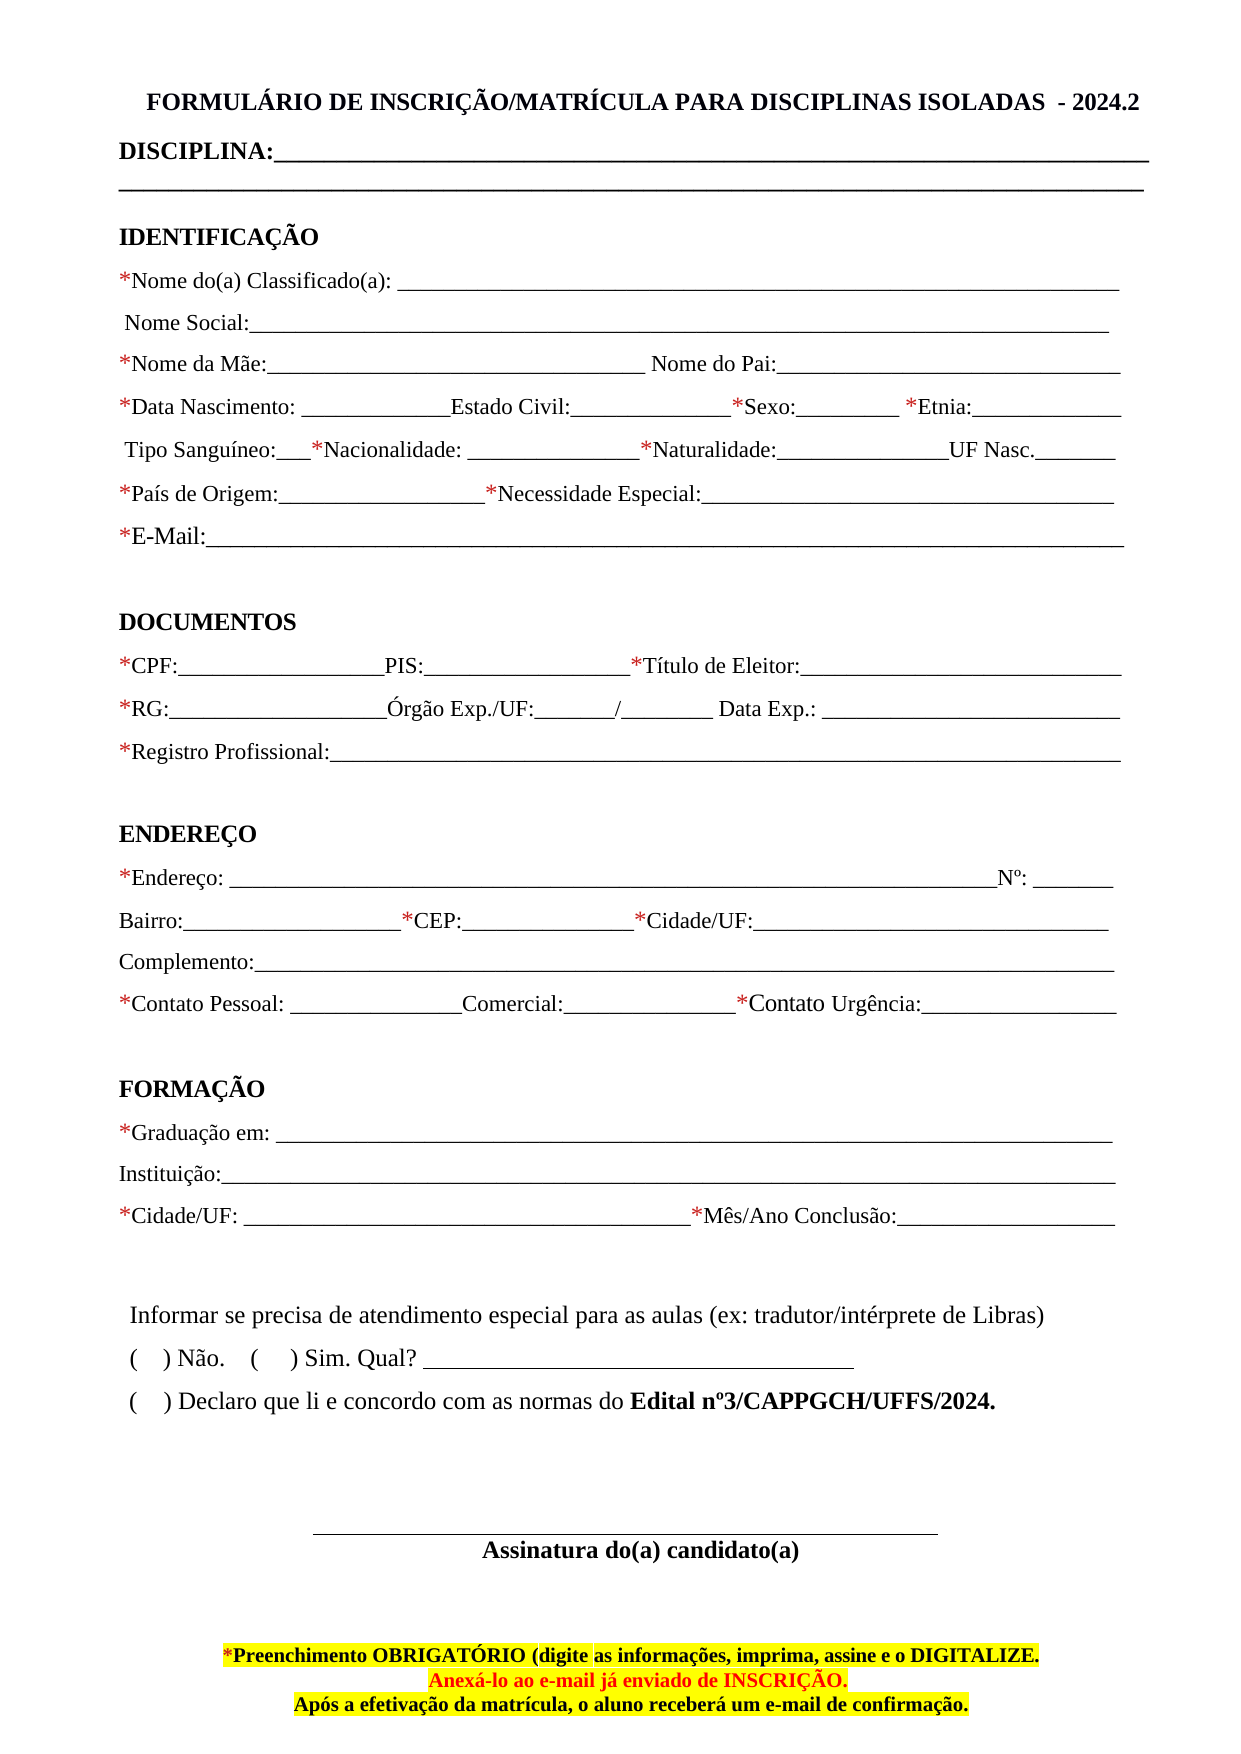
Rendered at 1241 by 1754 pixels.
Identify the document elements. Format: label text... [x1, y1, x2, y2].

text *Preenchimento OBRIGATÓRIO (digite as informações, imprima, assine e o DIGITALIZE. [95, 1643, 1167, 1667]
text *RG:___________________Órgão Exp./UF:_______/________ Data Exp.: __________________________ [118, 693, 1167, 722]
text *E-Mail:____________________________________________________________________________ [118, 521, 1167, 549]
text Após a efetivação da matrícula, o aluno receberá um e-mail de confirmação. [95, 1692, 1167, 1716]
text DOCUMENTOS [118, 607, 1167, 636]
text ENDEREÇO [118, 819, 1167, 848]
text Anexá-lo ao e-mail já enviado de INSCRIÇÃO. [129, 1667, 1147, 1692]
text *Contato Pessoal: _______________Comercial:_______________*Contato Urgência:_________________ [118, 988, 1167, 1017]
text FORMAÇÃO [118, 1074, 1167, 1103]
text DISCIPLINA:______________________________________________________________________ __________________________________________________________________________________ [118, 136, 1167, 194]
text IDENTIFICAÇÃO [118, 222, 1167, 251]
subtitle FORMULÁRIO DE INSCRIÇÃO/MATRÍCULA PARA DISCIPLINAS ISOLADAS - 2024.2 [118, 87, 1167, 115]
text Complemento:___________________________________________________________________________ [118, 948, 1167, 975]
text *Endereço: ___________________________________________________________________Nº: _______ [118, 862, 1167, 891]
text *País de Origem:__________________*Necessidade Especial:____________________________________ [118, 478, 1167, 506]
text *Data Nascimento: _____________Estado Civil:______________*Sexo:_________ *Etnia:_____________ [118, 391, 1167, 420]
text Informar se precisa de atendimento especial para as aulas (ex: tradutor/intérprete de Libras) [129, 1300, 1092, 1328]
text ( ) Não. ( ) Sim. Qual? [129, 1343, 1092, 1372]
text *Nome do(a) Classificado(a): _______________________________________________________________ [118, 266, 1167, 294]
text *Registro Profissional:_____________________________________________________________________ [118, 736, 1167, 765]
text ( ) Declaro que li e concordo com as normas do Edital nº3/CAPPGCH/UFFS/2024. [118, 1386, 1167, 1415]
text *Cidade/UF: _______________________________________*Mês/Ano Conclusão:___________________ [118, 1200, 1167, 1228]
subtitle Assinatura do(a) candidato(a) [118, 1526, 1163, 1564]
text Tipo Sanguíneo:___*Nacionalidade: _______________*Naturalidade:_______________UF Nasc._______ [118, 434, 1167, 463]
text *Nome da Mãe:_________________________________ Nome do Pai:______________________________ [118, 348, 1167, 377]
text Nome Social:___________________________________________________________________________ [118, 309, 1167, 335]
text Instituição:______________________________________________________________________________ [118, 1160, 1167, 1187]
text Bairro:___________________*CEP:_______________*Cidade/UF:_______________________________ [118, 905, 1167, 934]
text *CPF:__________________PIS:__________________*Título de Eleitor:____________________________ [118, 650, 1167, 679]
text *Graduação em: _________________________________________________________________________ [118, 1117, 1167, 1146]
